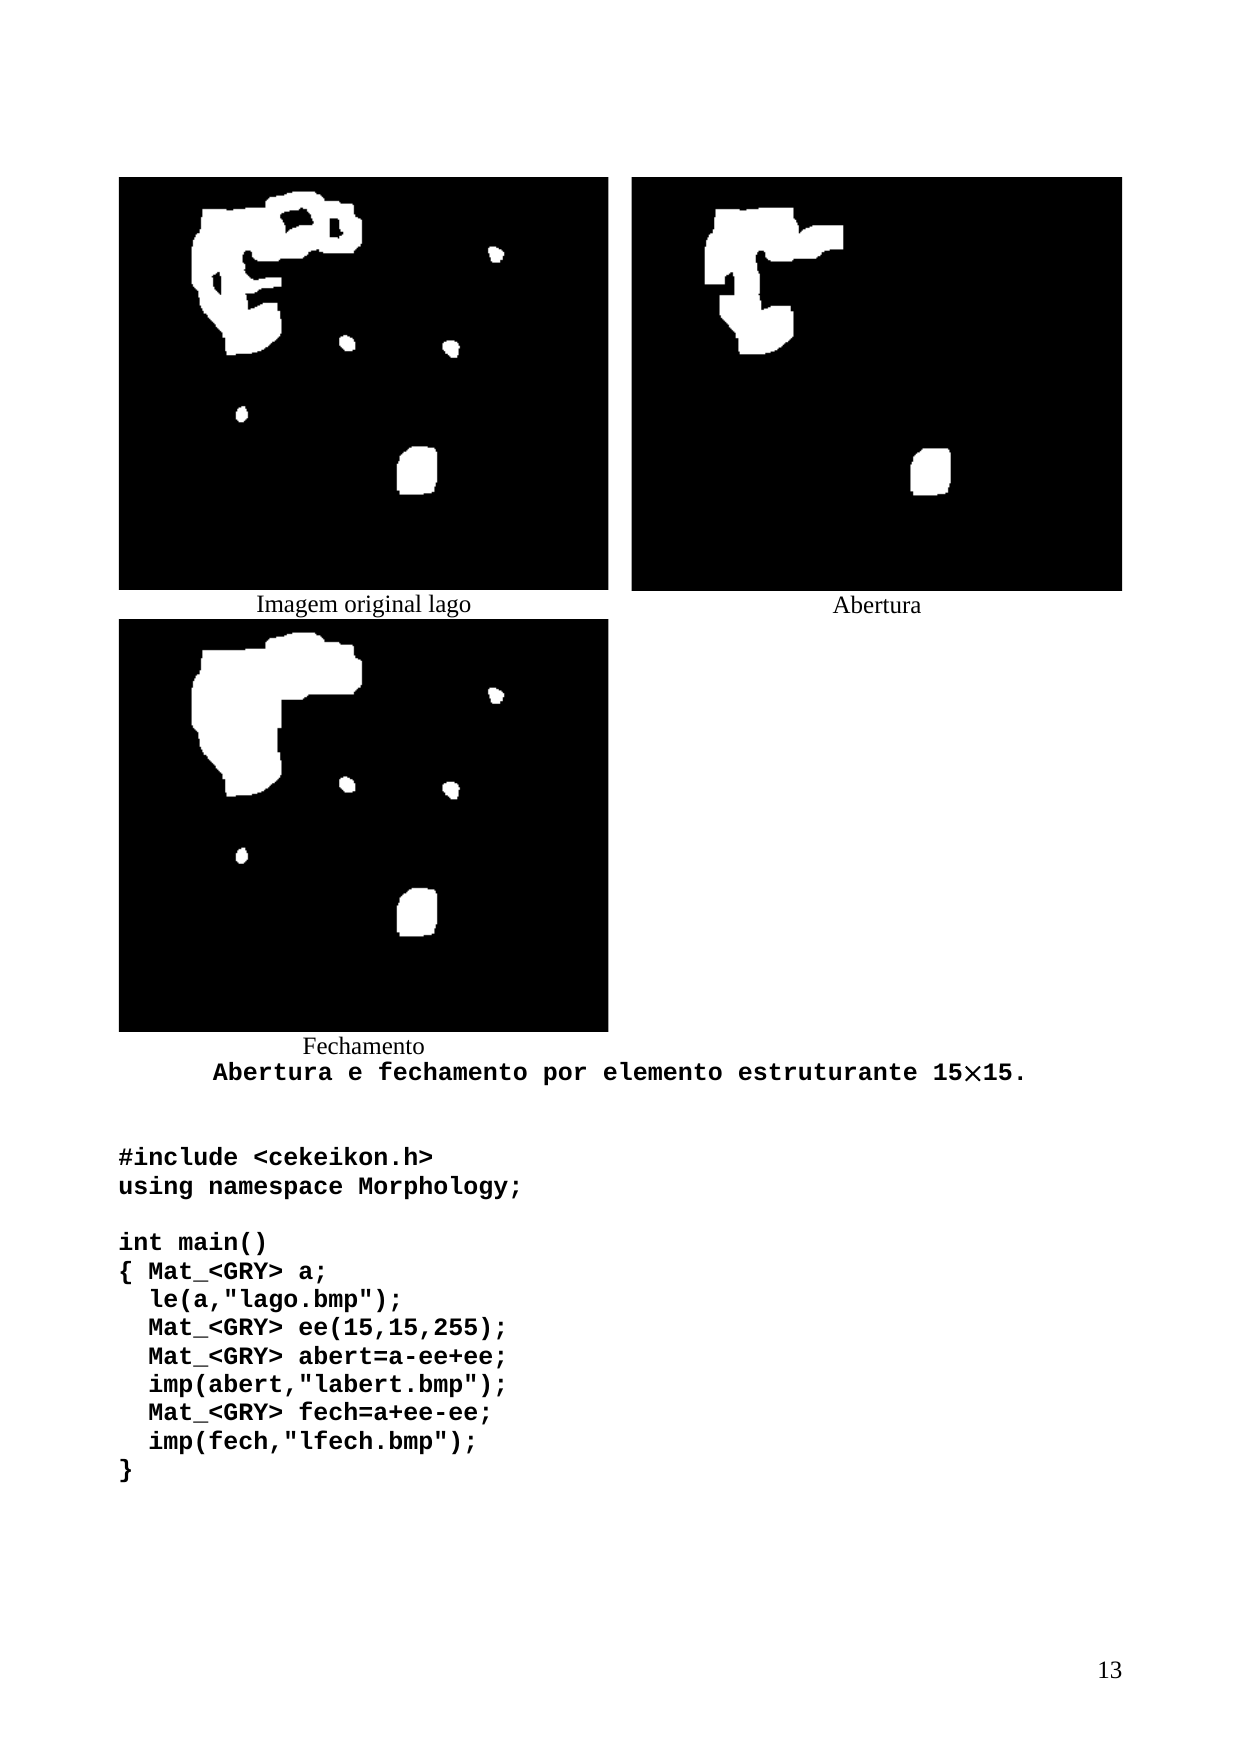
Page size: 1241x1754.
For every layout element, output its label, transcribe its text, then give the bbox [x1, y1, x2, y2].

table_header Abertura [620, 177, 1133, 619]
text Mat_<GRY> fech=a+ee-ee; [118, 1400, 1122, 1428]
text Mat_<GRY> ee(15,15,255); [118, 1315, 1122, 1343]
text imp(abert,"labert.bmp"); [118, 1372, 1122, 1400]
text Mat_<GRY> abert=a-ee+ee; [118, 1343, 1122, 1372]
text } [118, 1457, 1122, 1485]
text Abertura e fechamento por elemento estruturante 1515. [118, 1060, 1122, 1088]
table_cell Fechamento [107, 619, 620, 1060]
table_cell [620, 619, 1133, 1060]
text #include <cekeikon.h> [118, 1145, 1122, 1173]
text using namespace Morphology; [118, 1173, 1122, 1202]
text imp(fech,"lfech.bmp"); [118, 1428, 1122, 1457]
text { Mat_<GRY> a; [118, 1258, 1122, 1287]
table_header Imagem original lago [107, 177, 620, 619]
text le(a,"lago.bmp"); [118, 1287, 1122, 1315]
text int main() [118, 1230, 1122, 1258]
